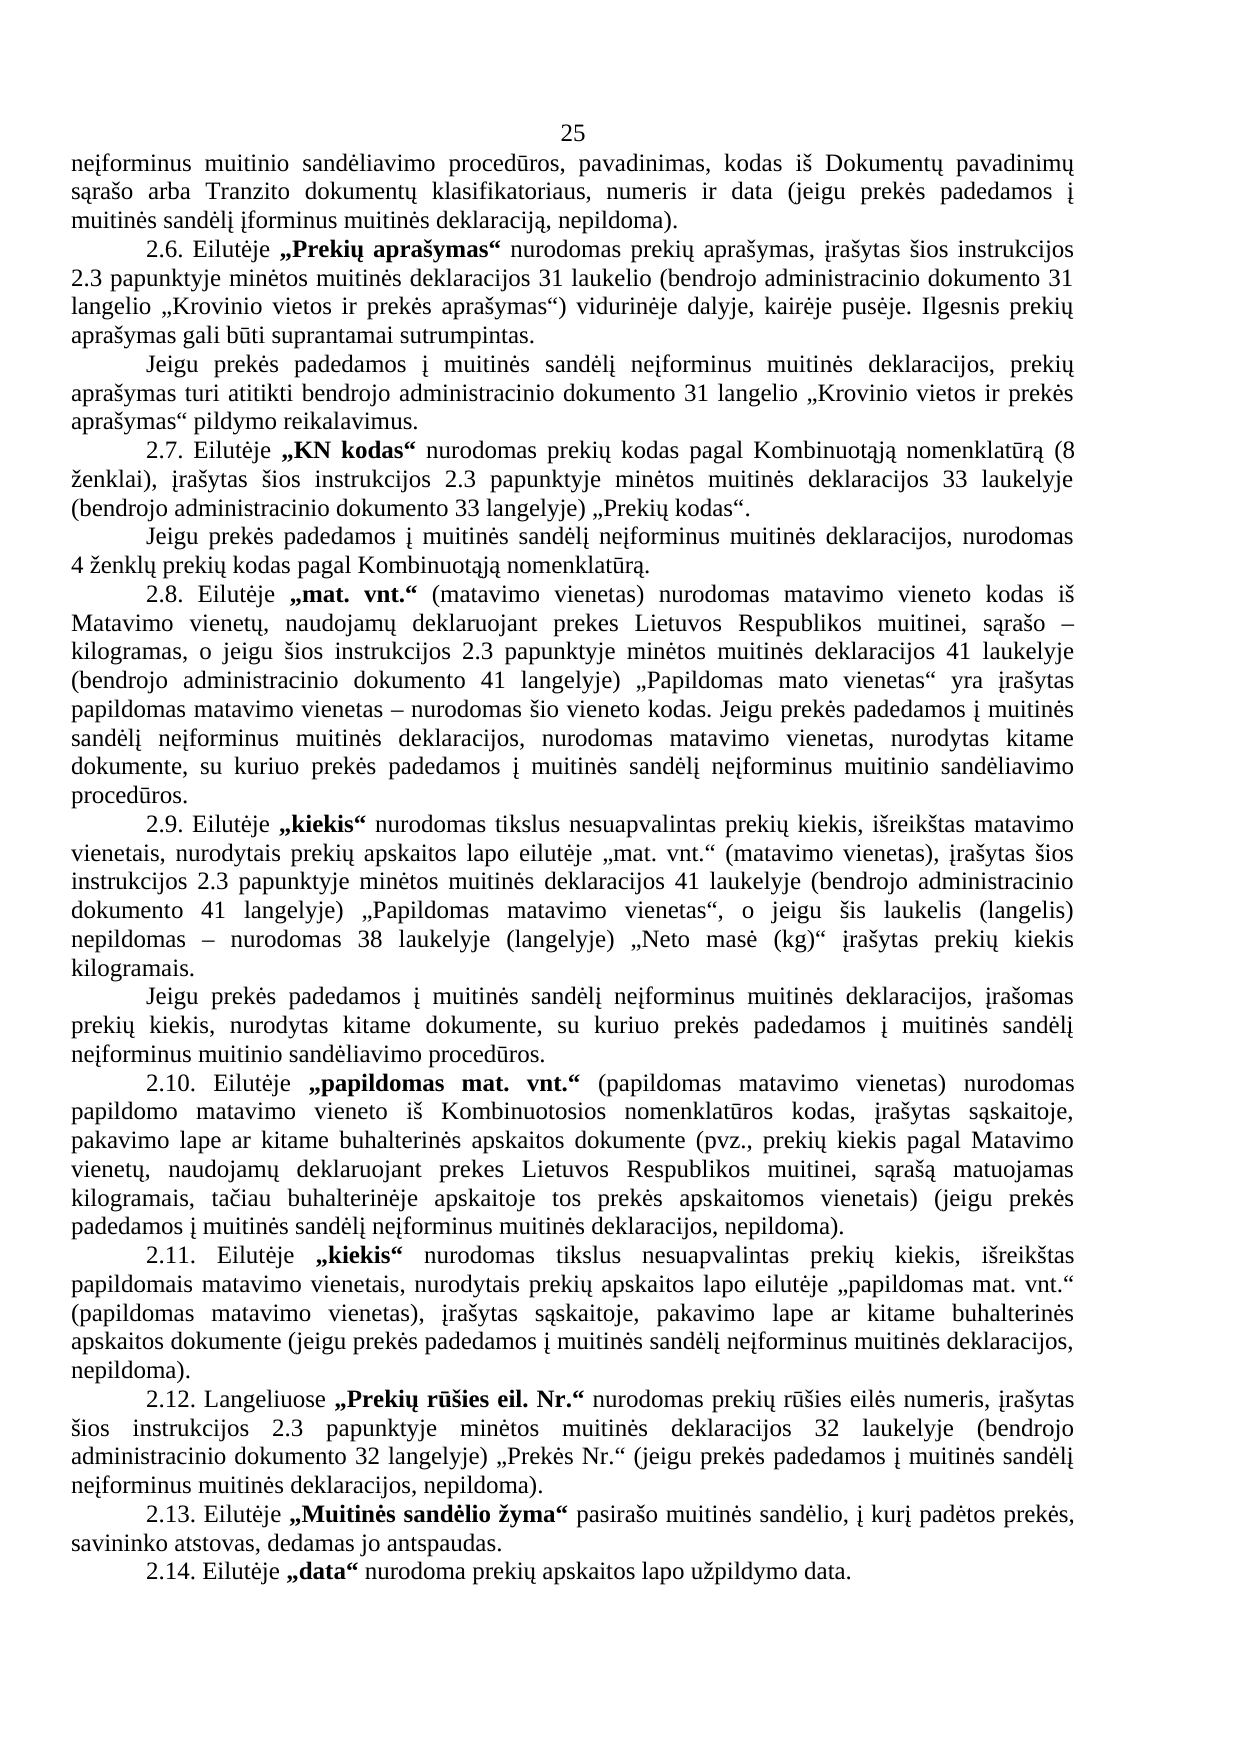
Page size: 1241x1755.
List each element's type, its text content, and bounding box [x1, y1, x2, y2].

text 2.10. Eilutėje „papildomas mat. vnt.“ (papildomas matavimo vienetas) nurodomas papildomo matavimo vieneto iš Kombinuotosios nomenklatūros kodas, įrašytas sąskaitoje, pakavimo lape ar kitame buhalterinės apskaitos dokumente (pvz., prekių kiekis pagal Matavimo vienetų, naudojamų deklaruojant prekes Lietuvos Respublikos muitinei, sąrašą matuojamas kilogramais, tačiau buhalterinėje apskaitoje tos prekės apskaitomos vienetais) (jeigu prekės padedamos į muitinės sandėlį neįforminus muitinės deklaracijos, nepildoma). [71, 1068, 1075, 1240]
text 2.13. Eilutėje „Muitinės sandėlio žyma“ pasirašo muitinės sandėlio, į kurį padėtos prekės, savininko atstovas, dedamas jo antspaudas. [71, 1499, 1075, 1556]
text Jeigu prekės padedamos į muitinės sandėlį neįforminus muitinės deklaracijos, prekių aprašymas turi atitikti bendrojo administracinio dokumento 31 langelio „Krovinio vietos ir prekės aprašymas“ pildymo reikalavimus. [71, 349, 1075, 435]
text 2.14. Eilutėje „data“ nurodoma prekių apskaitos lapo užpildymo data. [71, 1556, 1075, 1585]
text 2.6. Eilutėje „Prekių aprašymas“ nurodomas prekių aprašymas, įrašytas šios instrukcijos 2.3 papunktyje minėtos muitinės deklaracijos 31 laukelio (bendrojo administracinio dokumento 31 langelio „Krovinio vietos ir prekės aprašymas“) vidurinėje dalyje, kairėje pusėje. Ilgesnis prekių aprašymas gali būti suprantamai sutrumpintas. [71, 234, 1075, 349]
text 2.11. Eilutėje „kiekis“ nurodomas tikslus nesuapvalintas prekių kiekis, išreikštas papildomais matavimo vienetais, nurodytais prekių apskaitos lapo eilutėje „papildomas mat. vnt.“ (papildomas matavimo vienetas), įrašytas sąskaitoje, pakavimo lape ar kitame buhalterinės apskaitos dokumente (jeigu prekės padedamos į muitinės sandėlį neįforminus muitinės deklaracijos, nepildoma). [71, 1240, 1075, 1384]
text 2.7. Eilutėje „KN kodas“ nurodomas prekių kodas pagal Kombinuotąją nomenklatūrą (8 ženklai), įrašytas šios instrukcijos 2.3 papunktyje minėtos muitinės deklaracijos 33 laukelyje (bendrojo administracinio dokumento 33 langelyje) „Prekių kodas“. [71, 435, 1075, 521]
text Jeigu prekės padedamos į muitinės sandėlį neįforminus muitinės deklaracijos, įrašomas prekių kiekis, nurodytas kitame dokumente, su kuriuo prekės padedamos į muitinės sandėlį neįforminus muitinio sandėliavimo procedūros. [71, 981, 1075, 1068]
text 2.12. Langeliuose „Prekių rūšies eil. Nr.“ nurodomas prekių rūšies eilės numeris, įrašytas šios instrukcijos 2.3 papunktyje minėtos muitinės deklaracijos 32 laukelyje (bendrojo administracinio dokumento 32 langelyje) „Prekės Nr.“ (jeigu prekės padedamos į muitinės sandėlį neįforminus muitinės deklaracijos, nepildoma). [71, 1384, 1075, 1499]
text neįforminus muitinio sandėliavimo procedūros, pavadinimas, kodas iš Dokumentų pavadinimų sąrašo arba Tranzito dokumentų klasifikatoriaus, numeris ir data (jeigu prekės padedamos į muitinės sandėlį įforminus muitinės deklaraciją, nepildoma). [71, 148, 1075, 234]
text Jeigu prekės padedamos į muitinės sandėlį neįforminus muitinės deklaracijos, nurodomas 4 ženklų prekių kodas pagal Kombinuotąją nomenklatūrą. [71, 521, 1075, 579]
text 2.9. Eilutėje „kiekis“ nurodomas tikslus nesuapvalintas prekių kiekis, išreikštas matavimo vienetais, nurodytais prekių apskaitos lapo eilutėje „mat. vnt.“ (matavimo vienetas), įrašytas šios instrukcijos 2.3 papunktyje minėtos muitinės deklaracijos 41 laukelyje (bendrojo administracinio dokumento 41 langelyje) „Papildomas matavimo vienetas“, o jeigu šis laukelis (langelis) nepildomas – nurodomas 38 laukelyje (langelyje) „Neto masė (kg)“ įrašytas prekių kiekis kilogramais. [71, 809, 1075, 981]
text 2.8. Eilutėje „mat. vnt.“ (matavimo vienetas) nurodomas matavimo vieneto kodas iš Matavimo vienetų, naudojamų deklaruojant prekes Lietuvos Respublikos muitinei, sąrašo – kilogramas, o jeigu šios instrukcijos 2.3 papunktyje minėtos muitinės deklaracijos 41 laukelyje (bendrojo administracinio dokumento 41 langelyje) „Papildomas mato vienetas“ yra įrašytas papildomas matavimo vienetas – nurodomas šio vieneto kodas. Jeigu prekės padedamos į muitinės sandėlį neįforminus muitinės deklaracijos, nurodomas matavimo vienetas, nurodytas kitame dokumente, su kuriuo prekės padedamos į muitinės sandėlį neįforminus muitinio sandėliavimo procedūros. [71, 579, 1075, 809]
